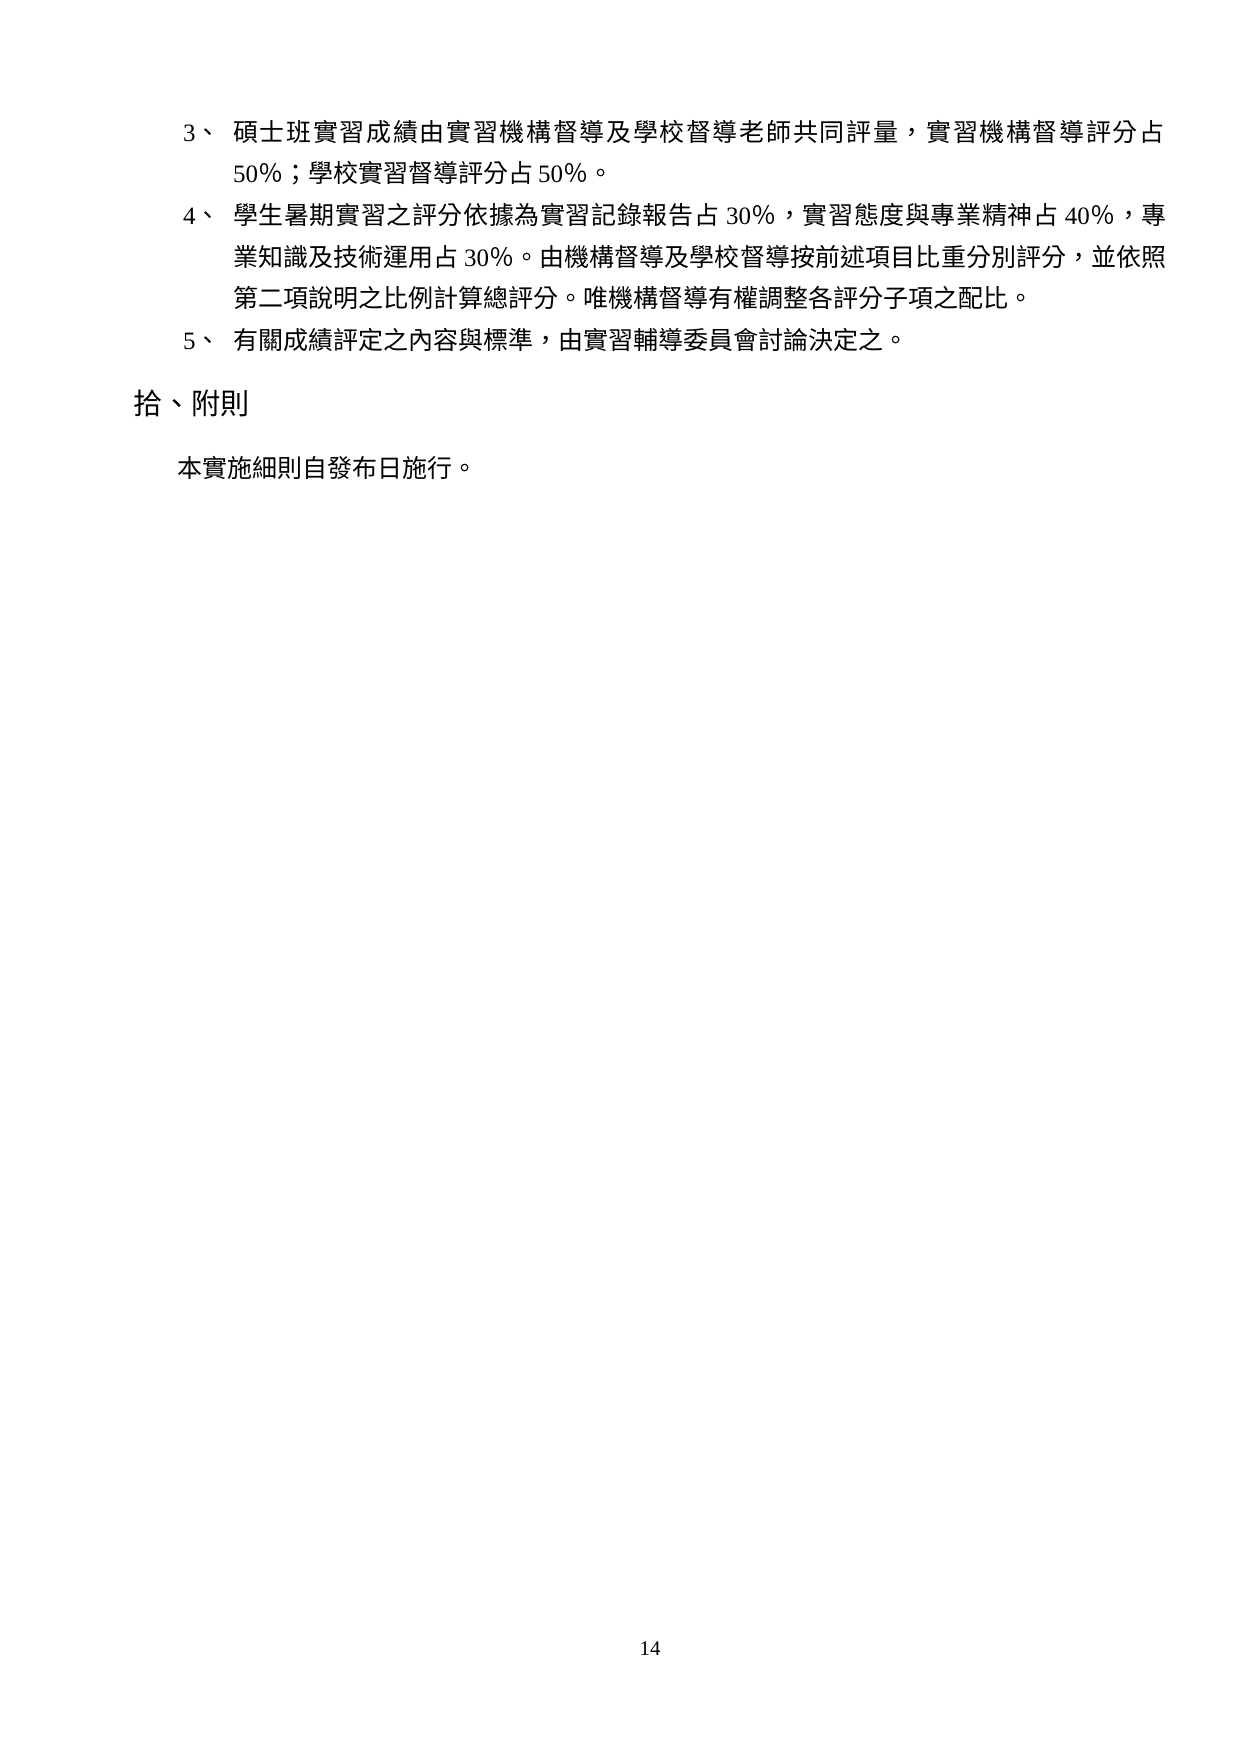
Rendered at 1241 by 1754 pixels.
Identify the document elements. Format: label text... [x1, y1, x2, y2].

list 碩士班實習成績由實習機構督導及學校督導老師共同評量，實習機構督導評分占50％；學校實習督導評分占50％。 [183, 112, 1167, 190]
list 學生暑期實習之評分依據為實習記錄報告占30％，實習態度與專業精神占40％，專業知識及技術運用占30％。由機構督導及學校督導按前述項目比重分別評分，並依照第二項說明之比例計算總評分。唯機構督導有權調整各評分子項之配比。 [183, 196, 1167, 315]
text 本實施細則自發布日施行。 [177, 448, 1167, 484]
list 有關成績評定之內容與標準，由實習輔導委員會討論決定之。 [183, 321, 1167, 357]
text 拾、附則 [133, 381, 1167, 423]
